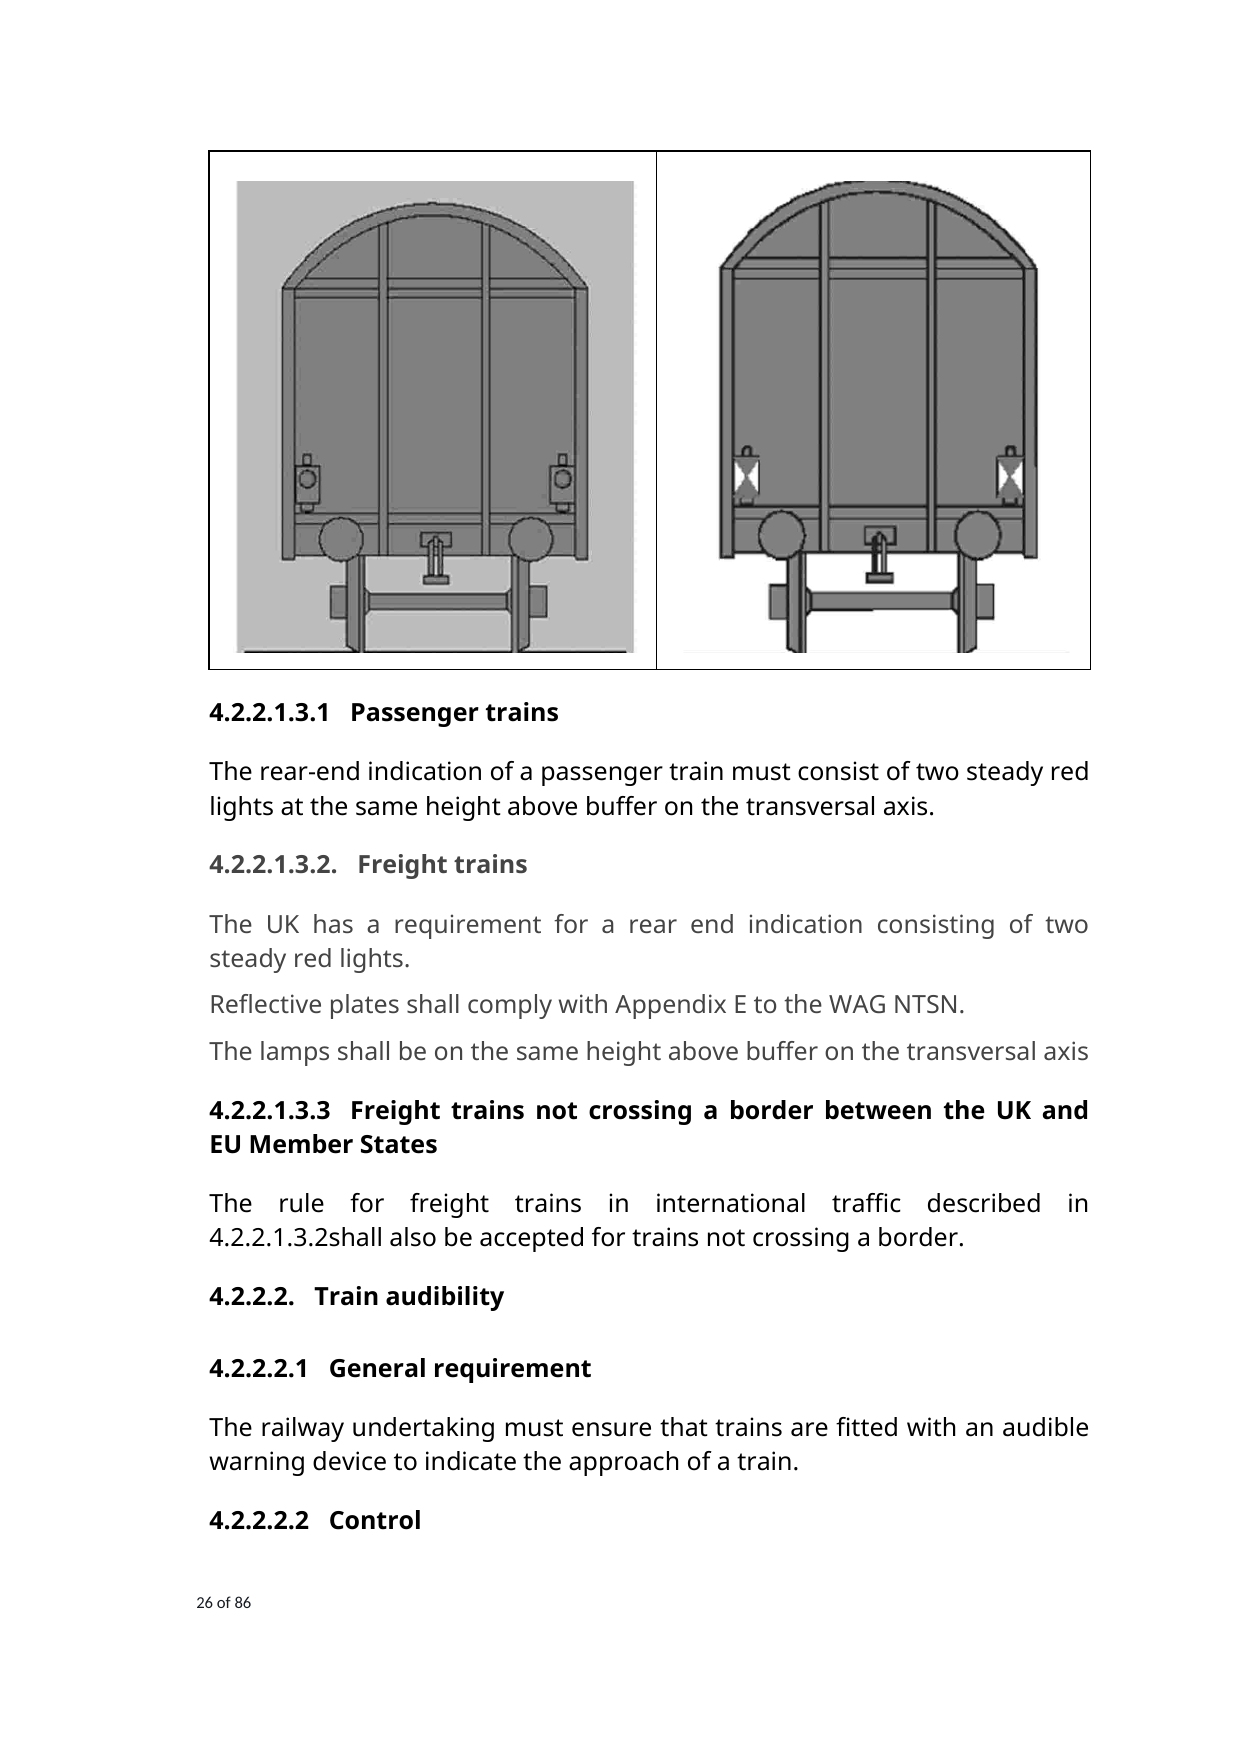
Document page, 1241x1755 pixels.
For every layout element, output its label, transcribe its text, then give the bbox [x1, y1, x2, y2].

table_header [210, 152, 656, 668]
text 4.2.2.2.1 General requirement [209, 1350, 1090, 1384]
text Reflective plates shall comply with Appendix E to the WAG NTSN. [209, 987, 1090, 1021]
text 4.2.2.2. Train audibility [209, 1279, 1090, 1313]
text 4.2.2.2.2 Control [209, 1502, 1090, 1537]
text 4.2.2.1.3.1 Passenger trains [209, 695, 1090, 729]
text 4.2.2.1.3.2. Freight trains [209, 847, 1090, 881]
text The lamps shall be on the same height above buffer on the transversal axis [209, 1033, 1090, 1067]
text The rear-end indication of a passenger train must consist of two steady red lights at the same height above buffer on the transversal axis. [209, 754, 1090, 822]
text The railway undertaking must ensure that trains are fitted with an audible warning device to indicate the approach of a train. [209, 1409, 1090, 1477]
text 4.2.2.1.3.3 Freight trains not crossing a border between the UK and EU Member States [209, 1092, 1090, 1161]
text The UK has a requirement for a rear end indication consisting of two steady red lights. [209, 906, 1090, 974]
table_header [657, 152, 1090, 668]
text The rule for freight trains in international traffic described in 4.2.2.1.3.2shall also be accepted for trains not crossing a border. [209, 1186, 1090, 1254]
